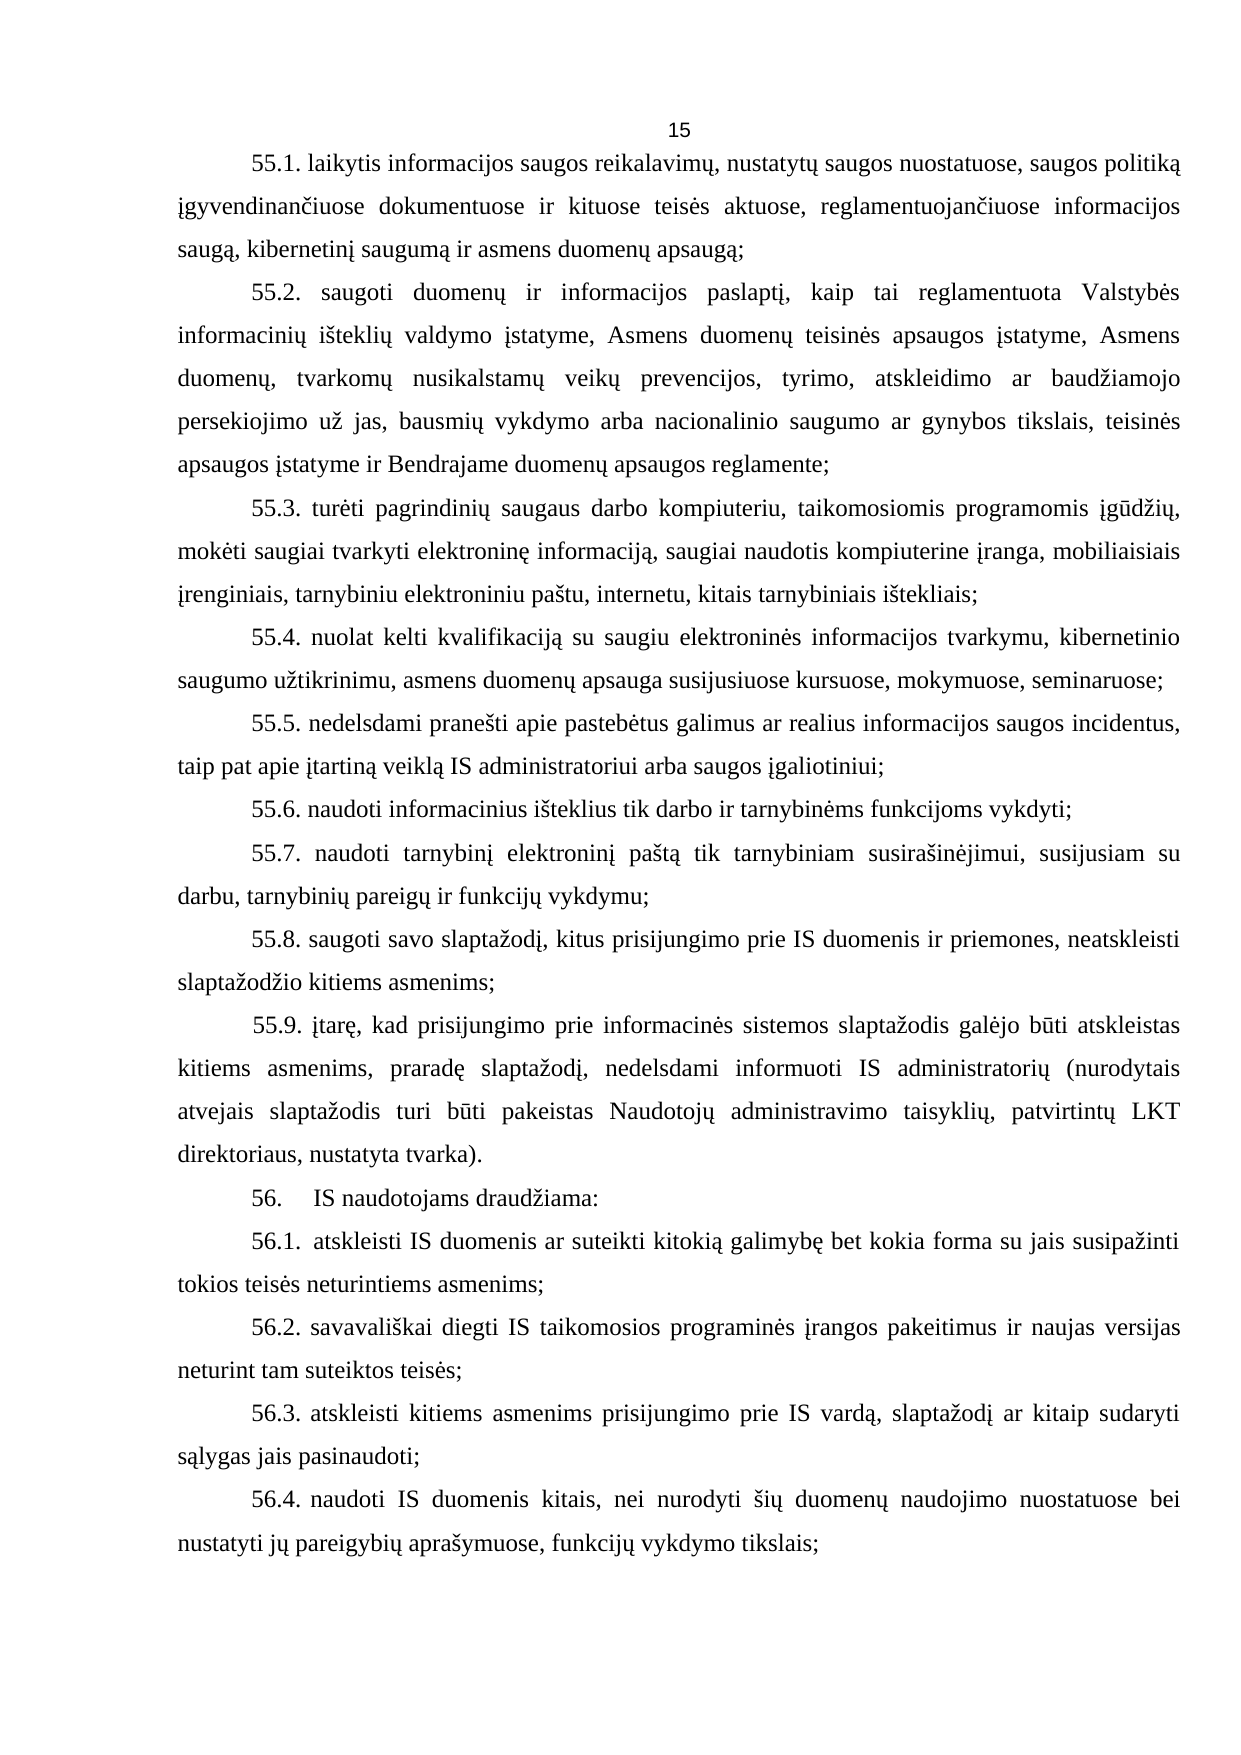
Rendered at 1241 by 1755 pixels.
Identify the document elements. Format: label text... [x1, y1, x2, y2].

text 55.5. nedelsdami pranešti apie pastebėtus galimus ar realius informacijos saugos incidentus, taip pat apie įtartiną veiklą IS administratoriui arba saugos įgaliotiniui; [177, 708, 1181, 780]
text 55.8. saugoti savo slaptažodį, kitus prisijungimo prie IS duomenis ir priemones, neatskleisti slaptažodžio kitiems asmenims; [177, 924, 1181, 996]
text 55.7. naudoti tarnybinį elektroninį paštą tik tarnybiniam susirašinėjimui, susijusiam su darbu, tarnybinių pareigų ir funkcijų vykdymu; [177, 838, 1181, 909]
text 56.1. atskleisti IS duomenis ar suteikti kitokią galimybę bet kokia forma su jais susipažinti tokios teisės neturintiems asmenims; [177, 1226, 1181, 1298]
text 55.4. nuolat kelti kvalifikaciją su saugiu elektroninės informacijos tvarkymu, kibernetinio saugumo užtikrinimu, asmens duomenų apsauga susijusiuose kursuose, mokymuose, seminaruose; [177, 622, 1181, 694]
text 55.6. naudoti informacinius išteklius tik darbo ir tarnybinėms funkcijoms vykdyti; [177, 794, 1181, 823]
text 55.1. laikytis informacijos saugos reikalavimų, nustatytų saugos nuostatuose, saugos politiką įgyvendinančiuose dokumentuose ir kituose teisės aktuose, reglamentuojančiuose informacijos saugą, kibernetinį saugumą ir asmens duomenų apsaugą; [177, 148, 1181, 263]
text 56. IS naudotojams draudžiama: [177, 1183, 1181, 1211]
text 55.2. saugoti duomenų ir informacijos paslaptį, kaip tai reglamentuota Valstybės informacinių išteklių valdymo įstatyme, Asmens duomenų teisinės apsaugos įstatyme, Asmens duomenų, tvarkomų nusikalstamų veikų prevencijos, tyrimo, atskleidimo ar baudžiamojo persekiojimo už jas, bausmių vykdymo arba nacionalinio saugumo ar gynybos tikslais, teisinės apsaugos įstatyme ir Bendrajame duomenų apsaugos reglamente; [177, 277, 1181, 478]
text 56.4. naudoti IS duomenis kitais, nei nurodyti šių duomenų naudojimo nuostatuose bei nustatyti jų pareigybių aprašymuose, funkcijų vykdymo tikslais; [177, 1484, 1181, 1556]
text 56.2. savavališkai diegti IS taikomosios programinės įrangos pakeitimus ir naujas versijas neturint tam suteiktos teisės; [177, 1312, 1181, 1384]
text 55.9. įtarę, kad prisijungimo prie informacinės sistemos slaptažodis galėjo būti atskleistas kitiems asmenims, praradę slaptažodį, nedelsdami informuoti IS administratorių (nurodytais atvejais slaptažodis turi būti pakeistas Naudotojų administravimo taisyklių, patvirtintų LKT direktoriaus, nustatyta tvarka). [177, 1010, 1181, 1168]
text 56.3. atskleisti kitiems asmenims prisijungimo prie IS vardą, slaptažodį ar kitaip sudaryti sąlygas jais pasinaudoti; [177, 1398, 1181, 1470]
text 55.3. turėti pagrindinių saugaus darbo kompiuteriu, taikomosiomis programomis įgūdžių, mokėti saugiai tvarkyti elektroninę informaciją, saugiai naudotis kompiuterine įranga, mobiliaisiais įrenginiais, tarnybiniu elektroniniu paštu, internetu, kitais tarnybiniais ištekliais; [177, 493, 1181, 608]
